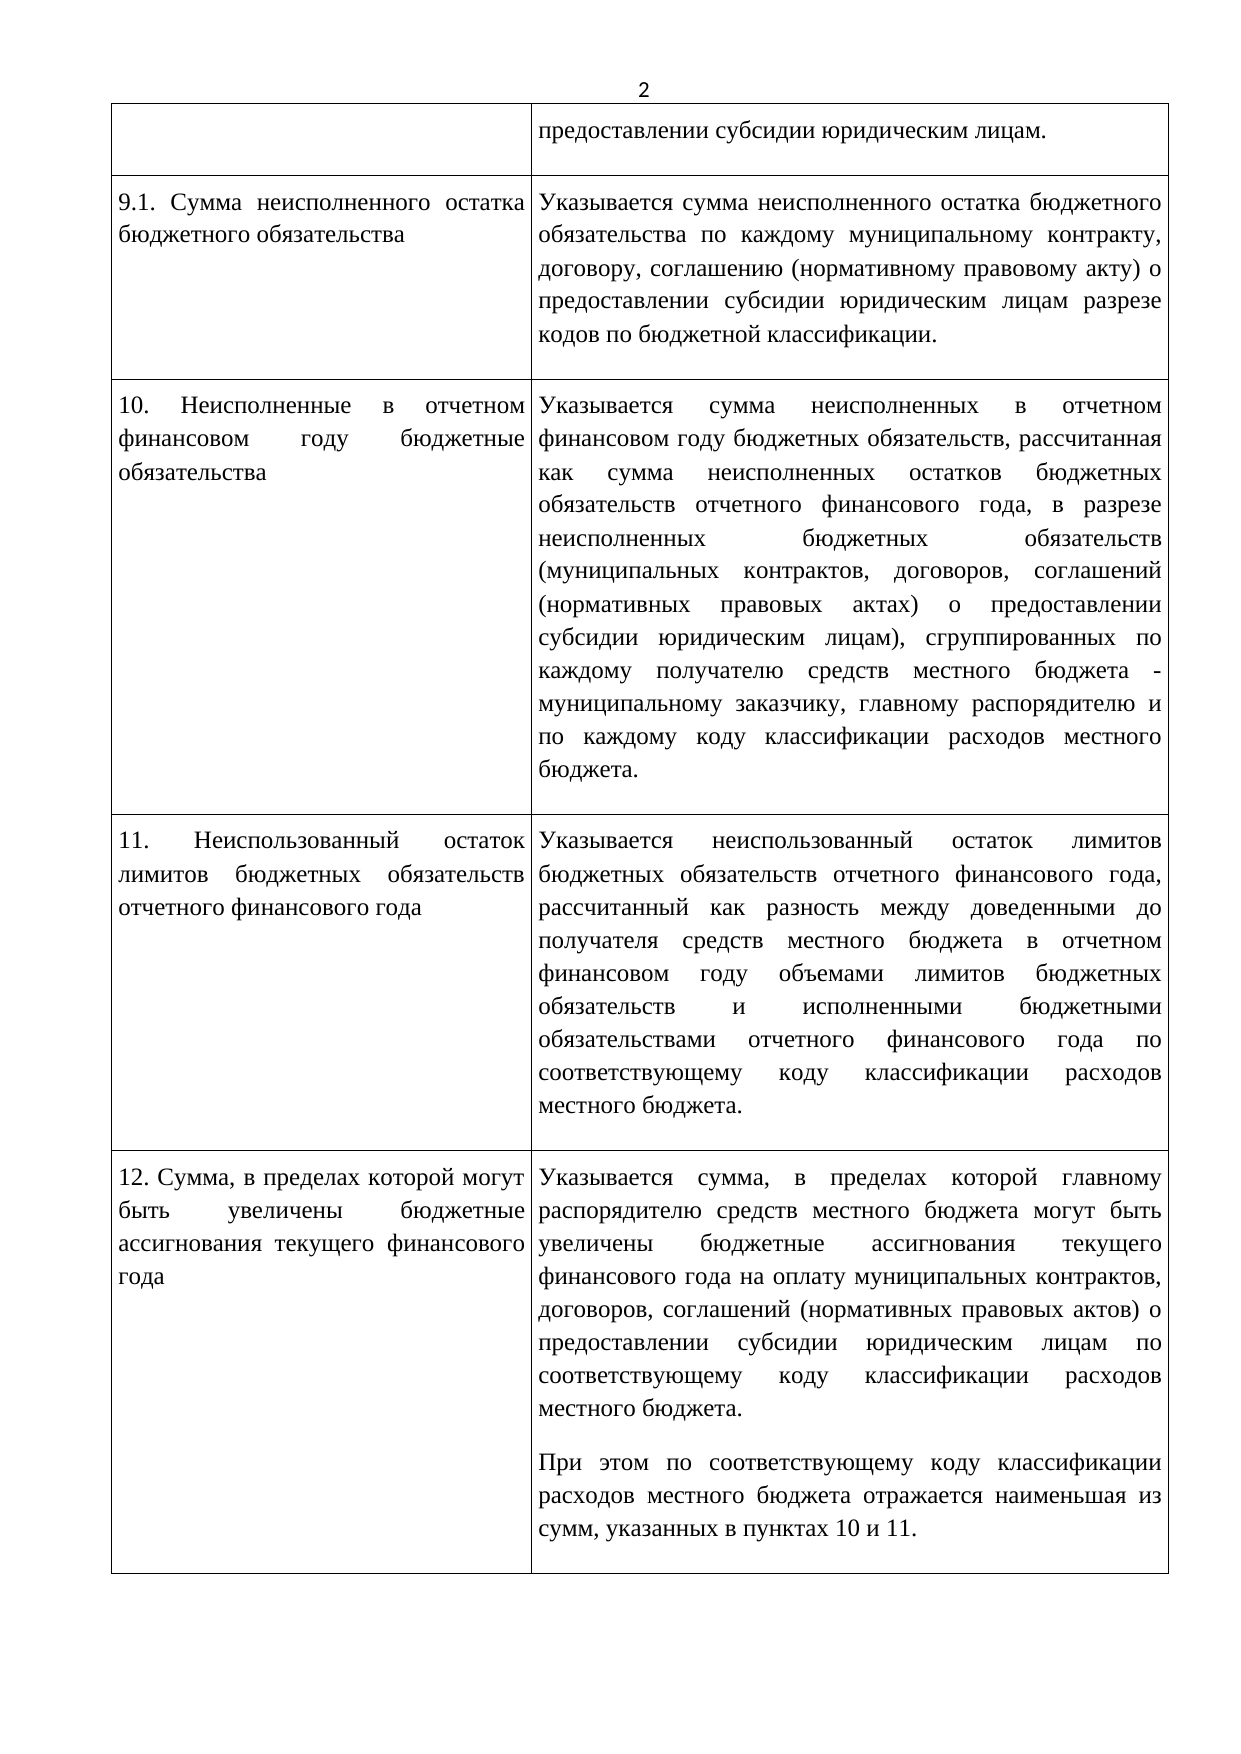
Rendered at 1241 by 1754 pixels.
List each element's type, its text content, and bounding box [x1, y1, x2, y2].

table_cell 9.1. Сумма неисполненного остатка бюджетного обязательства [112, 176, 531, 379]
table_cell 11. Неиспользованный остаток лимитов бюджетных обязательств отчетного финансового года [112, 815, 531, 1150]
table_cell 10. Неисполненные в отчетном финансовом году бюджетные обязательства [112, 380, 531, 814]
table_cell Указывается сумма неисполненного остатка бюджетного обязательства по каждому муниципальному контракту, договору, соглашению (нормативному правовому акту) о предоставлении субсидии юридическим лицам разрезе кодов по бюджетной классификации. [532, 176, 1168, 379]
table_cell [112, 104, 531, 175]
table_cell Указывается неиспользованный остаток лимитов бюджетных обязательств отчетного финансового года, рассчитанный как разность между доведенными до получателя средств местного бюджета в отчетном финансовом году объемами лимитов бюджетных обязательств и исполненными бюджетными обязательствами отчетного финансового года по соответствующему коду классификации расходов местного бюджета. [532, 815, 1168, 1150]
table_cell 12. Сумма, в пределах которой могут быть увеличены бюджетные ассигнования текущего финансового года [112, 1151, 531, 1573]
table_cell Указывается сумма, в пределах которой главному распорядителю средств местного бюджета могут быть увеличены бюджетные ассигнования текущего финансового года на оплату муниципальных контрактов, договоров, соглашений (нормативных правовых актов) о предоставлении субсидии юридическим лицам по соответствующему коду классификации расходов местного бюджета. При этом по соответствующему коду классификации расходов местного бюджета отражается наименьшая из сумм, указанных в пунктах 10 и 11. [532, 1151, 1168, 1573]
table_cell предоставлении субсидии юридическим лицам. [532, 104, 1168, 175]
table_cell Указывается сумма неисполненных в отчетном финансовом году бюджетных обязательств, рассчитанная как сумма неисполненных остатков бюджетных обязательств отчетного финансового года, в разрезе неисполненных бюджетных обязательств (муниципальных контрактов, договоров, соглашений (нормативных правовых актах) о предоставлении субсидии юридическим лицам), сгруппированных по каждому получателю средств местного бюджета - муниципальному заказчику, главному распорядителю и по каждому коду классификации расходов местного бюджета. [532, 380, 1168, 814]
